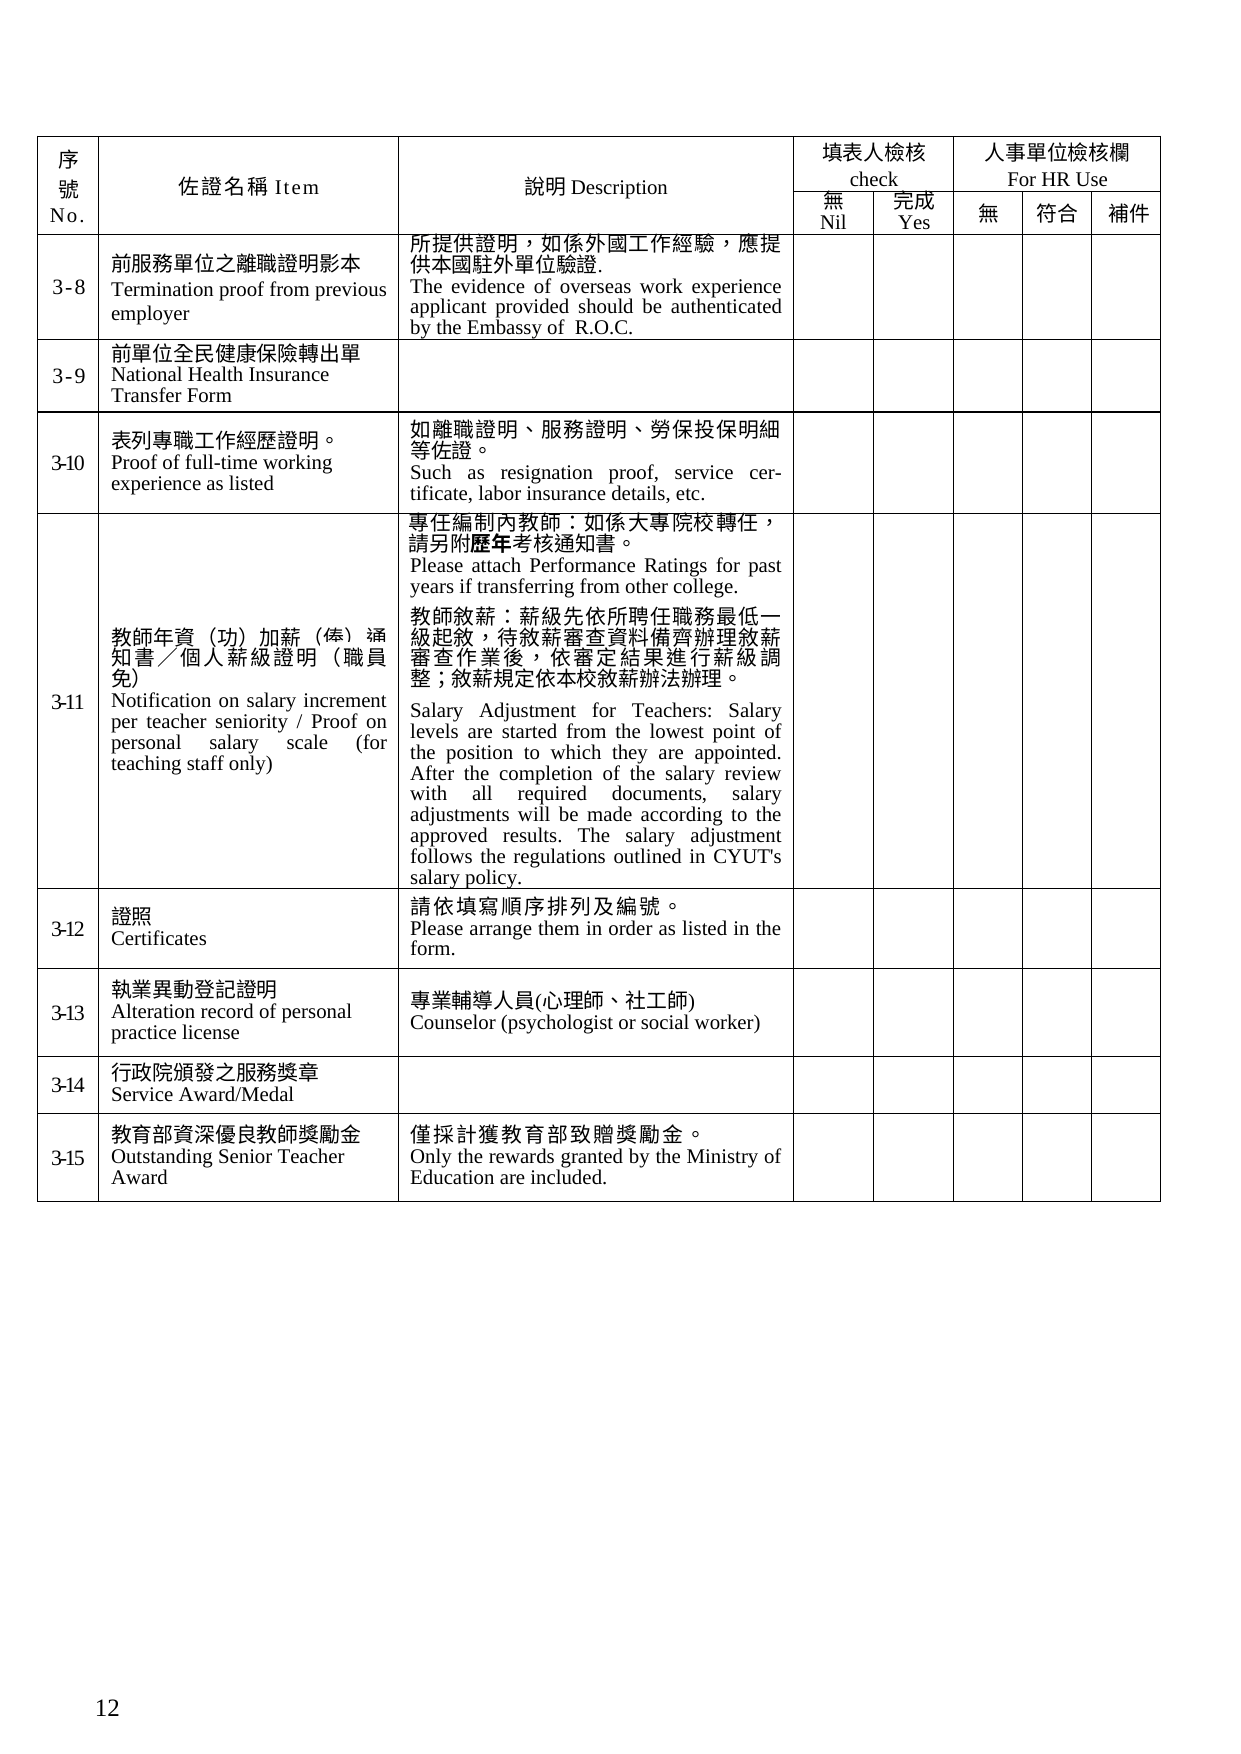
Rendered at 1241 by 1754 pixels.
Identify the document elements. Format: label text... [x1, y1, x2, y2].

table_cell 3-14 [38, 1057, 98, 1113]
table_cell [1023, 340, 1091, 411]
table_cell 3-11 [38, 514, 98, 888]
table_header 說明 Description [399, 137, 793, 234]
table_cell 3-9 [38, 340, 98, 411]
table_cell [794, 969, 873, 1056]
table_cell 執業異動登記證明 Alteration record of personal practice license [99, 969, 398, 1056]
table_cell [954, 969, 1022, 1056]
table_cell [1092, 340, 1160, 411]
table_cell 完成 Yes [874, 192, 953, 234]
table_cell [874, 235, 953, 339]
table_header 人事單位檢核欄 For HR Use [954, 137, 1160, 191]
table_cell 僅採計獲教育部致贈獎勵金。 Only the rewards granted by the Ministry of Education are included. [399, 1114, 793, 1201]
table_cell [1092, 1114, 1160, 1201]
table_cell [1023, 235, 1091, 339]
table_cell 前單位全民健康保險轉出單 National Health Insurance Transfer Form [99, 340, 398, 411]
table_cell [954, 889, 1022, 968]
table_cell 3-12 [38, 889, 98, 968]
table_cell 所提供證明，如係外國工作經驗，應提供本國駐外單位驗證. The evidence of overseas work experience applicant provided should be authenticated by the Embassy of R.O.C. [399, 235, 793, 339]
table_cell [874, 969, 953, 1056]
table_cell 補件 [1092, 192, 1160, 234]
table_cell [954, 413, 1022, 513]
table_cell [1092, 969, 1160, 1056]
table_cell 請依填寫順序排列及編號。 Please arrange them in order as listed in the form. [399, 889, 793, 968]
table_header 填表人檢核check [794, 137, 953, 191]
table_cell [794, 1114, 873, 1201]
table_cell [954, 1057, 1022, 1113]
table_cell 專任編制內教師：如係大專院校轉任，請另附歷年考核通知書。 Please attach Performance Ratings for past years if transferring from other college. 教師敘薪：薪級先依所聘任職務最低一級起敘，待敘薪審查資料備齊辦理敘薪審查作業後，依審定結果進行薪級調整；敘薪規定依本校敘薪辦法辦理。 Salary Adjustment for Teachers: Salary levels are started from the lowest point of the position to which they are appointed. After the completion of the salary review with all required documents, salary adjustments will be made according to the approved results. The salary adjustment follows the regulations outlined in CYUT's salary policy. [399, 514, 793, 888]
table_cell [794, 413, 873, 513]
table_cell 3-8 [38, 235, 98, 339]
table_cell 專業輔導人員(心理師、社工師) Counselor (psychologist or social worker) [399, 969, 793, 1056]
table_cell [874, 340, 953, 411]
table_cell [399, 340, 793, 411]
table_cell 無 Nil [794, 192, 873, 234]
table_cell [794, 514, 873, 888]
table_cell [1023, 1114, 1091, 1201]
table_cell [1092, 1057, 1160, 1113]
table_cell [1092, 413, 1160, 513]
table_cell 行政院頒發之服務獎章 Service Award/Medal [99, 1057, 398, 1113]
table_cell [874, 1114, 953, 1201]
table_cell 3-15 [38, 1114, 98, 1201]
table_cell [1023, 969, 1091, 1056]
table_cell 如離職證明、服務證明、勞保投保明細等佐證。 Such as resignation proof, service cer-tificate, labor insurance details, etc. [399, 413, 793, 513]
table_cell [954, 235, 1022, 339]
table_cell [1092, 235, 1160, 339]
table_cell [874, 889, 953, 968]
table_cell 前服務單位之離職證明影本 Termination proof from previous employer [99, 235, 398, 339]
table_header 佐證名稱Item [99, 137, 398, 234]
table_cell 符合 [1023, 192, 1091, 234]
table_cell [794, 889, 873, 968]
table_cell [954, 1114, 1022, 1201]
table_cell [1023, 514, 1091, 888]
table_cell 表列專職工作經歷證明。 Proof of full-time working experience as listed [99, 413, 398, 513]
table_cell [1023, 1057, 1091, 1113]
table_cell 證照 Certificates [99, 889, 398, 968]
table_cell [874, 1057, 953, 1113]
table_cell [794, 1057, 873, 1113]
table_cell 教育部資深優良教師獎勵金Outstanding Senior Teacher Award [99, 1114, 398, 1201]
table_cell [1023, 889, 1091, 968]
table_cell [1023, 413, 1091, 513]
table_cell 無 [954, 192, 1022, 234]
table_cell 3-13 [38, 969, 98, 1056]
table_cell [954, 514, 1022, 888]
table_cell [1092, 514, 1160, 888]
table_cell [1092, 889, 1160, 968]
table_header 序號 No. [38, 137, 98, 234]
table_cell 3-10 [38, 413, 98, 513]
table_cell 教師年資（功）加薪（俸）通知書／個人薪級證明（職員免） Notification on salary increment per teacher seniority / Proof on personal salary scale (for teaching staff only) [99, 514, 398, 888]
table_cell [399, 1057, 793, 1113]
table_cell [794, 235, 873, 339]
table_cell [794, 340, 873, 411]
table_cell [874, 514, 953, 888]
table_cell [874, 413, 953, 513]
table_cell [954, 340, 1022, 411]
